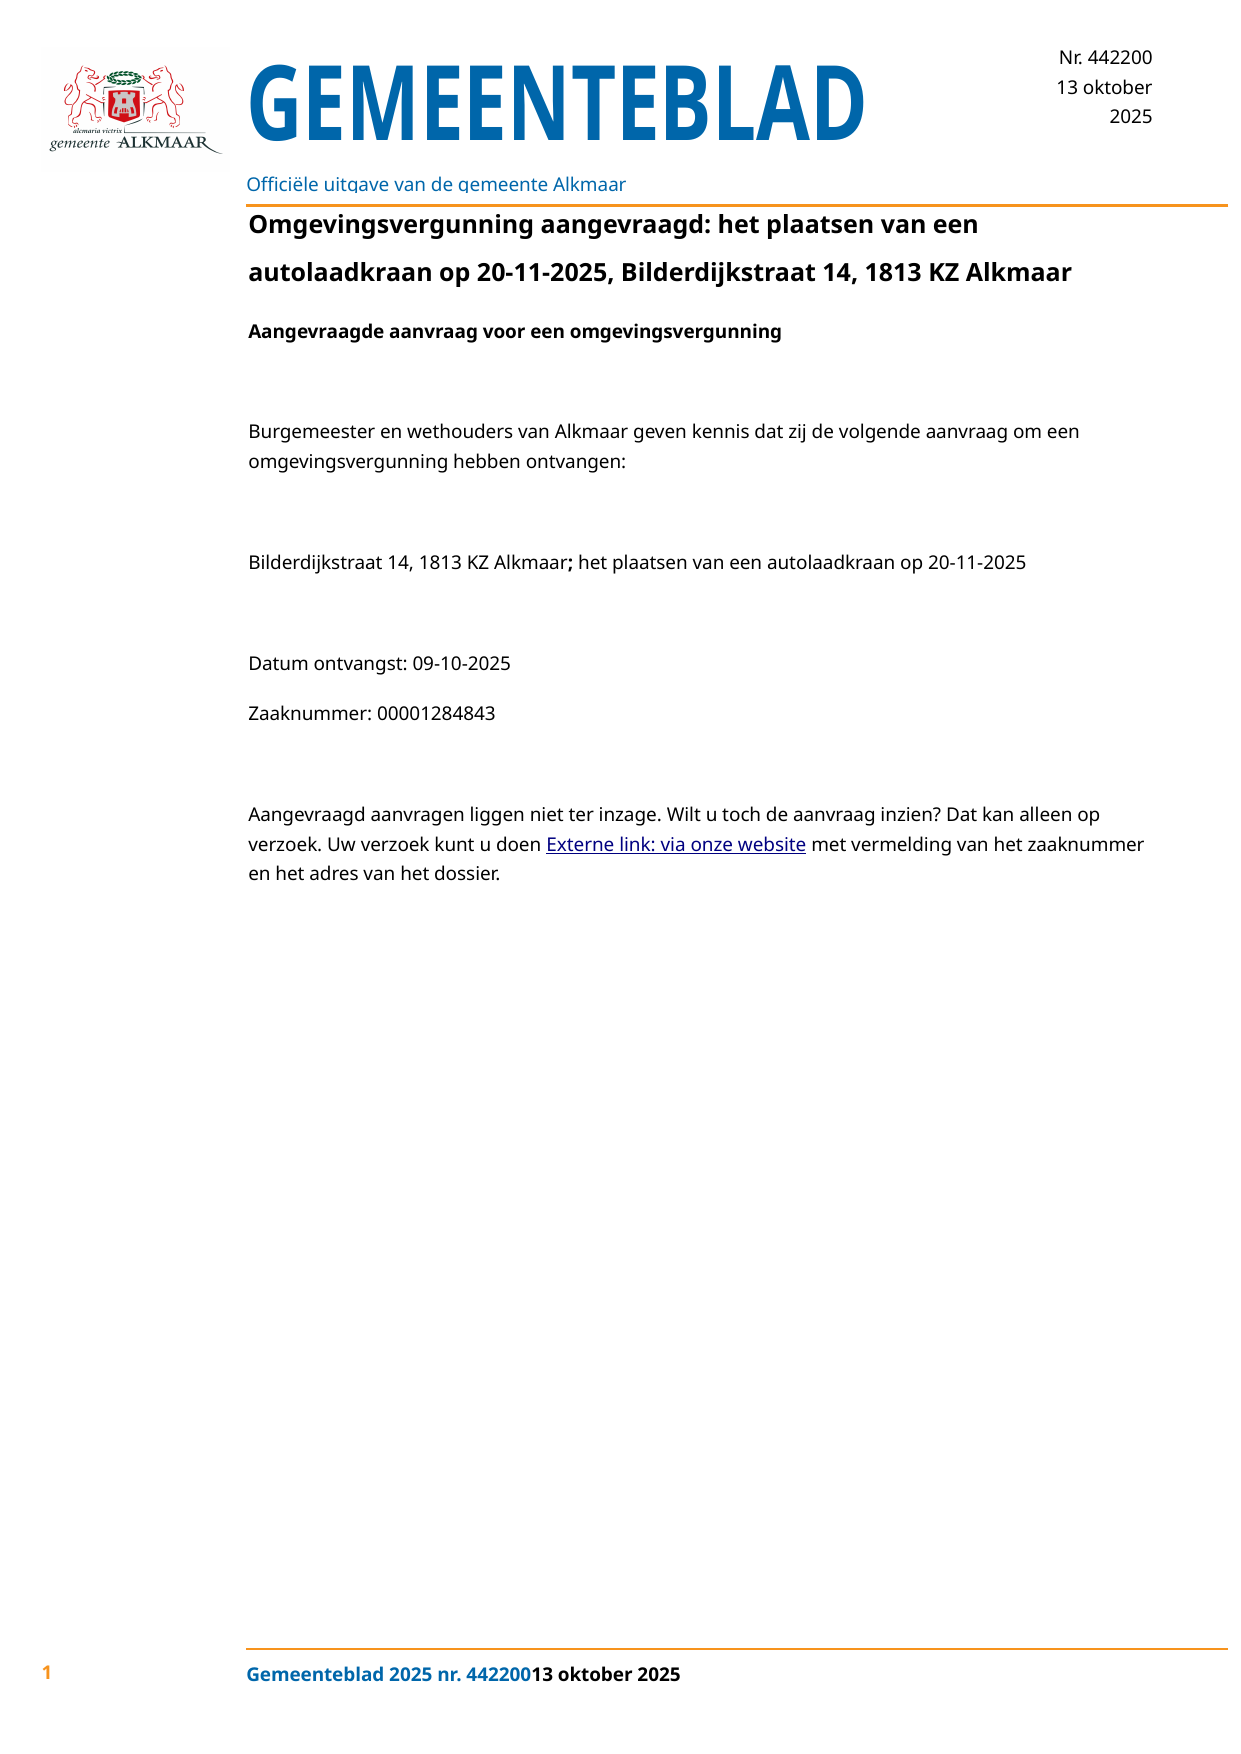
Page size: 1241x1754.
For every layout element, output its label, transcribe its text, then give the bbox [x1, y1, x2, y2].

text Datum ontvangst: 09-10-2025 [248, 650, 1152, 676]
text Bilderdijkstraat 14, 1813 KZ Alkmaar; het plaatsen van een autolaadkraan op 20-11-2025 [248, 549, 1152, 575]
text Aangevraagd aanvragen liggen niet ter inzage. Wilt u toch de aanvraag inzien? Dat kan alleen op verzoek. Uw verzoek kunt u doen Externe link: via onze website met vermelding van het zaaknummer en het adres van het dossier. [248, 801, 1152, 886]
text Zaaknummer: 00001284843 [248, 700, 1152, 726]
text Burgemeester en wethouders van Alkmaar geven kennis dat zij de volgende aanvraag om een omgevingsvergunning hebben ontvangen: [248, 419, 1152, 474]
picture [41, 47, 231, 172]
text Omgevingsvergunning aangevraagd: het plaatsen van een autolaadkraan op 20-11-2025, Bilderdijkstraat 14, 1813 KZ Alkmaar [248, 207, 1152, 288]
text Aangevraagde aanvraag voor een omgevingsvergunning [248, 318, 1152, 344]
